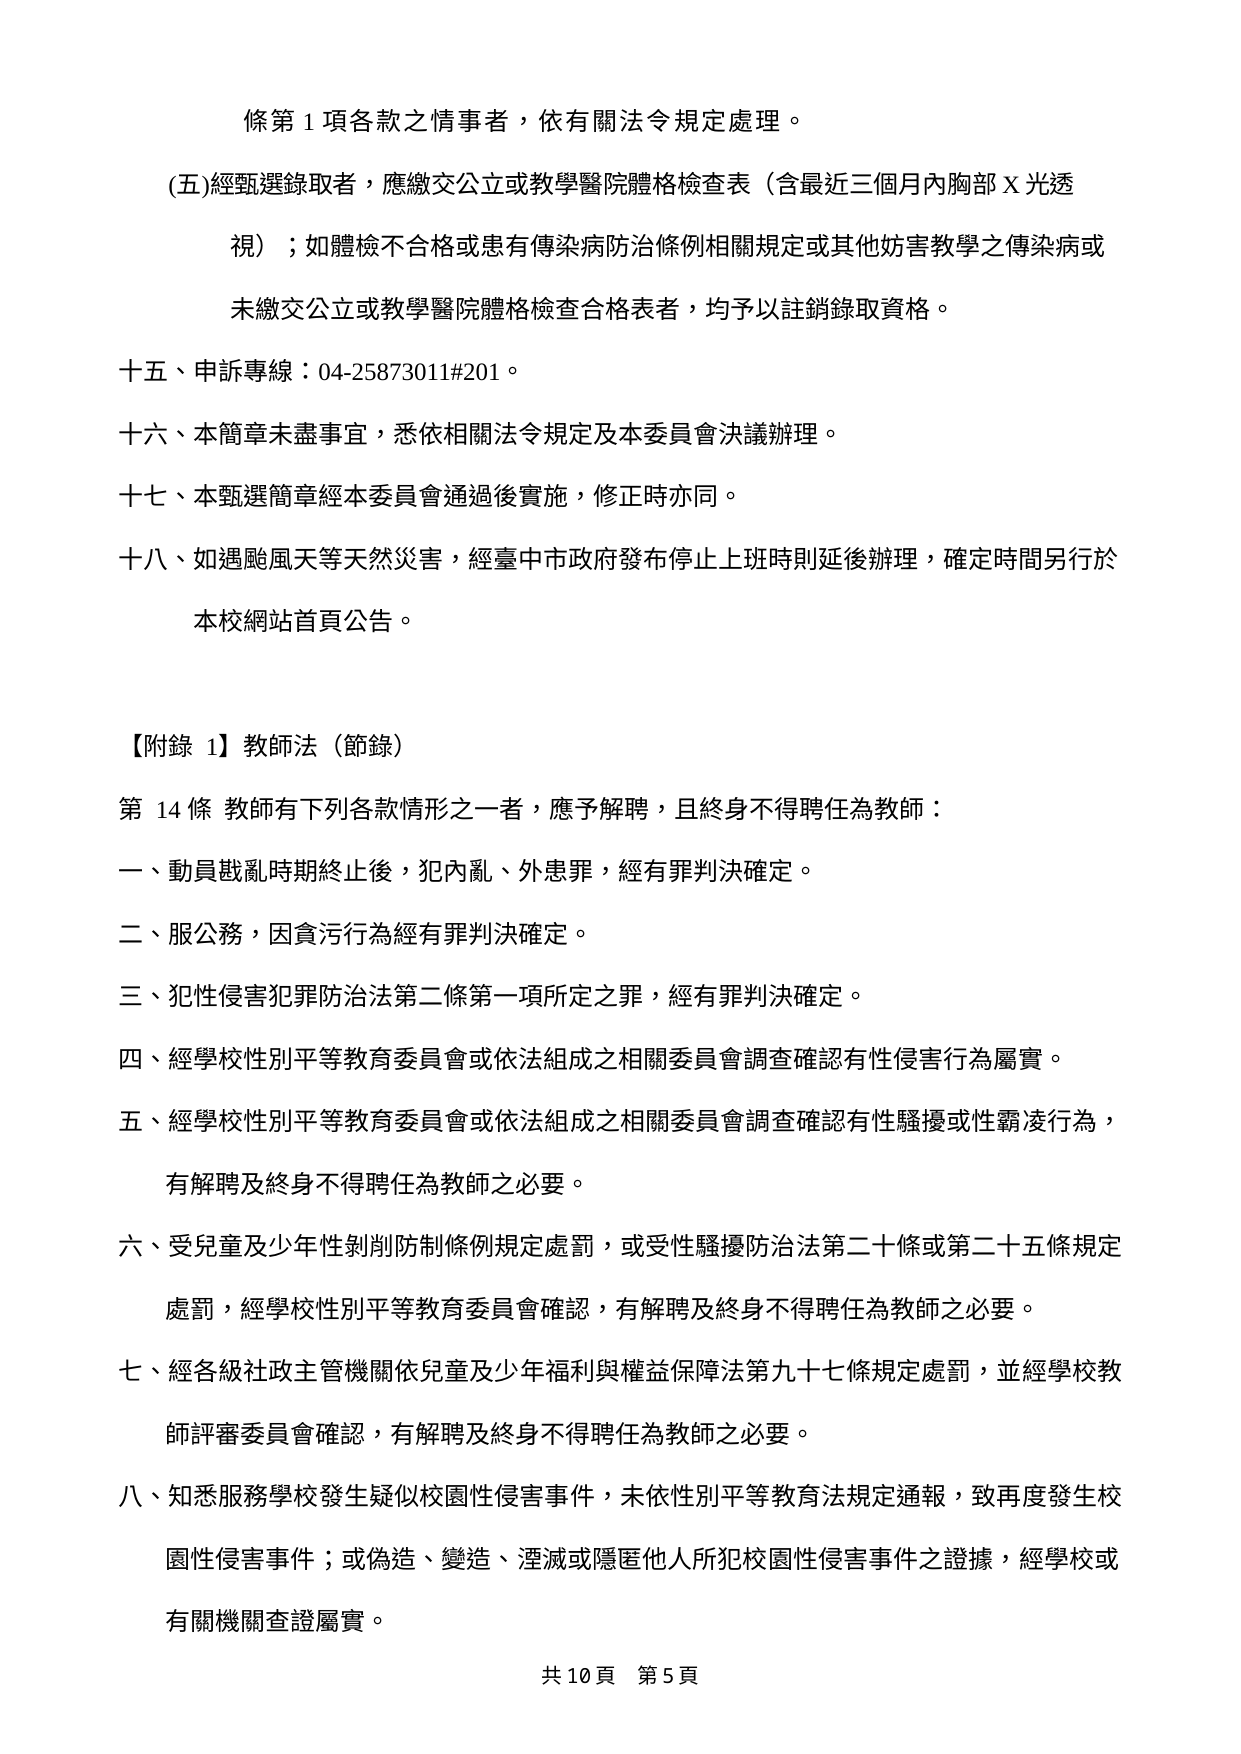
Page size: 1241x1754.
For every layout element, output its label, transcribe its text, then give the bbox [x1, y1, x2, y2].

text 三、犯性侵害犯罪防治法第二條第一項所定之罪，經有罪判決確定。 [118, 953, 1122, 1016]
text 第 14 條 教師有下列各款情形之一者，應予解聘，且終身不得聘任為教師： [118, 766, 1122, 828]
text 十七、本甄選簡章經本委員會通過後實施，修正時亦同。 [118, 453, 1122, 516]
text 四、經學校性別平等教育委員會或依法組成之相關委員會調查確認有性侵害行為屬實。 [118, 1016, 1122, 1078]
text 十六、本簡章未盡事宜，悉依相關法令規定及本委員會決議辦理。 [118, 391, 1122, 453]
text 二、服公務，因貪污行為經有罪判決確定。 [118, 891, 1122, 953]
text 六、受兒童及少年性剝削防制條例規定處罰，或受性騷擾防治法第二十條或第二十五條規定處罰，經學校性別平等教育委員會確認，有解聘及終身不得聘任為教師之必要。 [118, 1203, 1122, 1328]
text 十八、如遇颱風天等天然災害，經臺中市政府發布停止上班時則延後辦理，確定時間另行於本校網站首頁公告。 [118, 516, 1122, 641]
text 一、動員戡亂時期終止後，犯內亂、外患罪，經有罪判決確定。 [118, 828, 1122, 891]
text 條第1項各款之情事者，依有關法令規定處理。 [168, 78, 1122, 141]
text 五、經學校性別平等教育委員會或依法組成之相關委員會調查確認有性騷擾或性霸凌行為，有解聘及終身不得聘任為教師之必要。 [118, 1078, 1122, 1203]
text 【附錄 1】教師法（節錄） [118, 703, 1122, 766]
text (五)經甄選錄取者，應繳交公立或教學醫院體格檢查表（含最近三個月內胸部X光透視）；如體檢不合格或患有傳染病防治條例相關規定或其他妨害教學之傳染病或未繳交公立或教學醫院體格檢查合格表者，均予以註銷錄取資格。 [168, 141, 1122, 328]
text 十五、申訴專線：04-25873011#201。 [118, 328, 1122, 391]
text 七、經各級社政主管機關依兒童及少年福利與權益保障法第九十七條規定處罰，並經學校教師評審委員會確認，有解聘及終身不得聘任為教師之必要。 [118, 1328, 1122, 1453]
text 八、知悉服務學校發生疑似校園性侵害事件，未依性別平等教育法規定通報，致再度發生校園性侵害事件；或偽造、變造、湮滅或隱匿他人所犯校園性侵害事件之證據，經學校或有關機關查證屬實。 [118, 1453, 1122, 1641]
